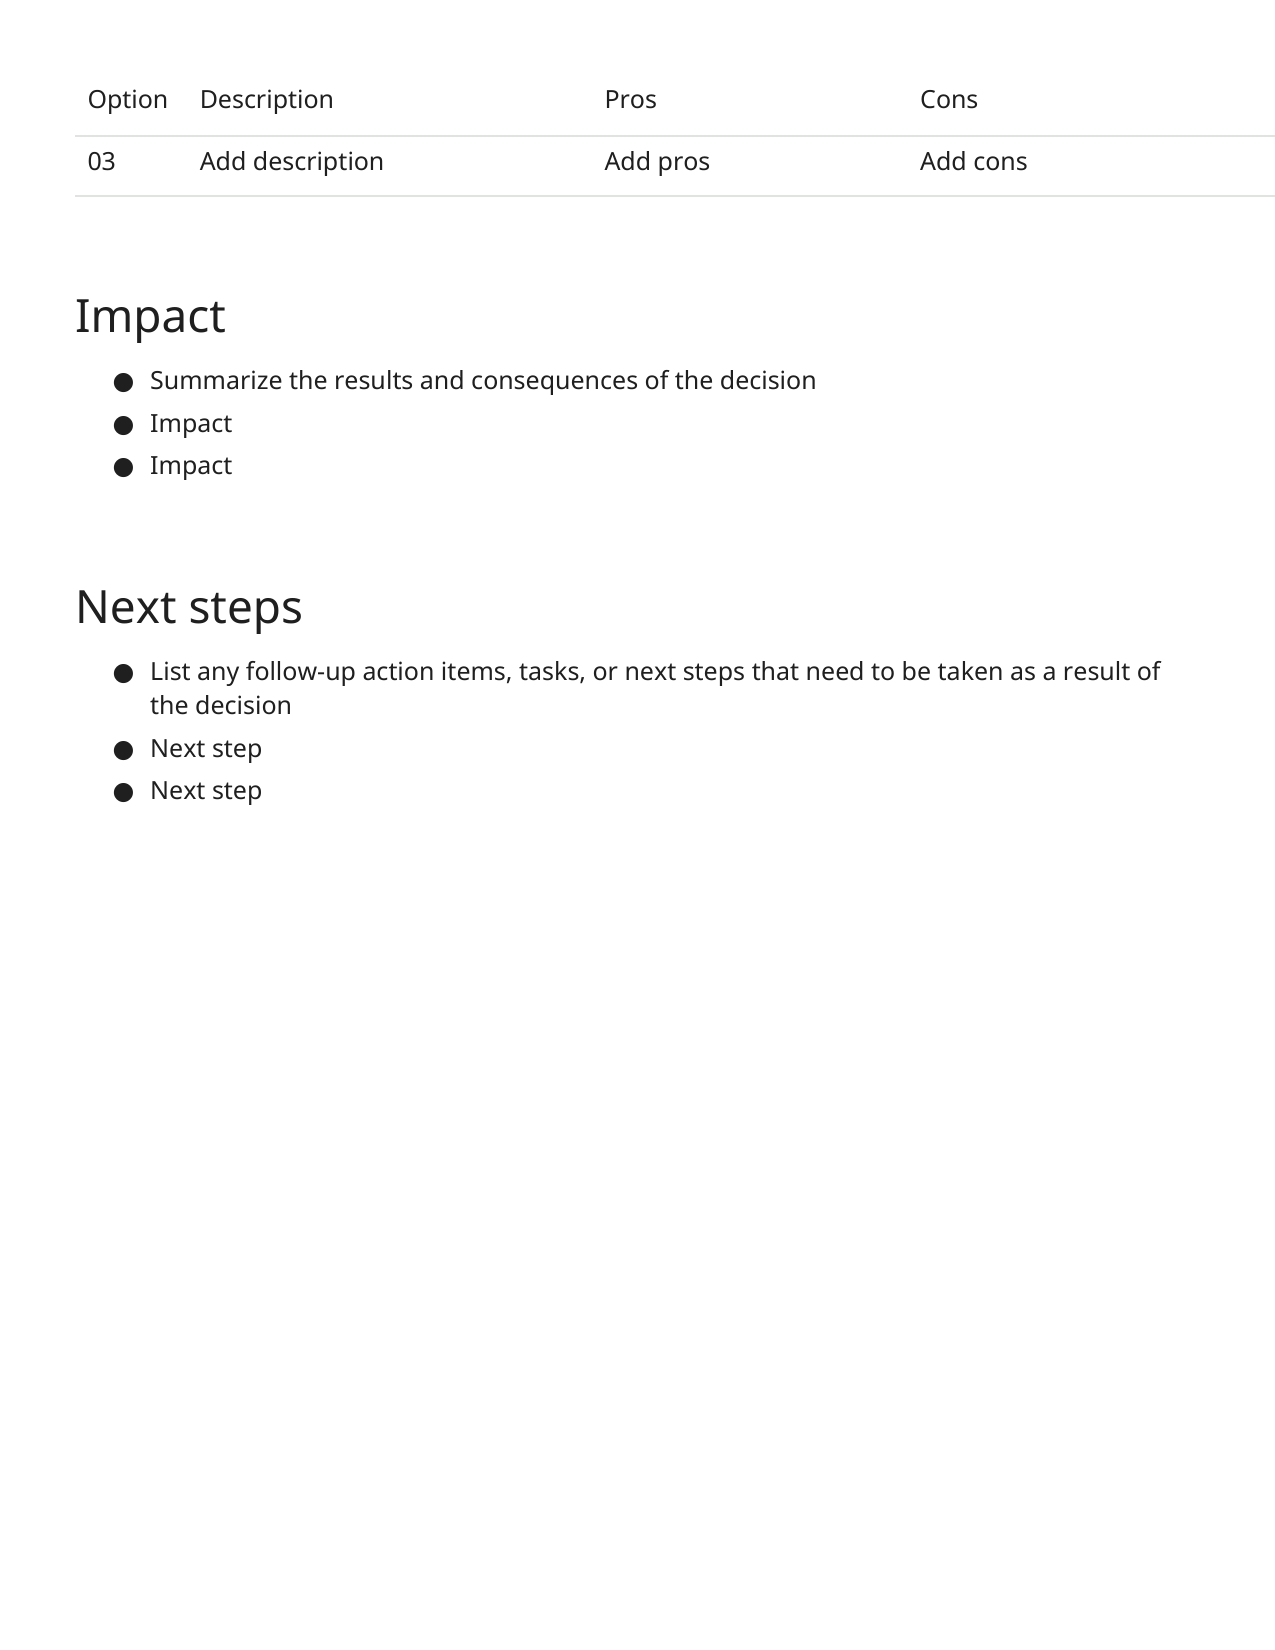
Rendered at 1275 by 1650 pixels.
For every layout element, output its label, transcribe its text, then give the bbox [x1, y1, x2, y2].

list Impact [112, 448, 1200, 482]
list Impact [112, 405, 1200, 439]
table_cell Add description [188, 137, 592, 195]
table_header Pros [592, 75, 908, 135]
table_header Description [188, 75, 592, 135]
table_cell Add pros [592, 137, 908, 195]
subtitle Impact [75, 284, 1200, 346]
table_header Cons [908, 75, 1275, 135]
subtitle Next steps [75, 575, 1200, 637]
list Next step [112, 730, 1200, 764]
list List any follow-up action items, tasks, or next steps that need to be taken as a result of the decision [112, 654, 1200, 722]
table_cell 03 [75, 137, 187, 195]
list Next step [112, 773, 1200, 807]
list Summarize the results and consequences of the decision [112, 363, 1200, 397]
table_header Option [75, 75, 187, 135]
table_cell Add cons [908, 137, 1275, 195]
